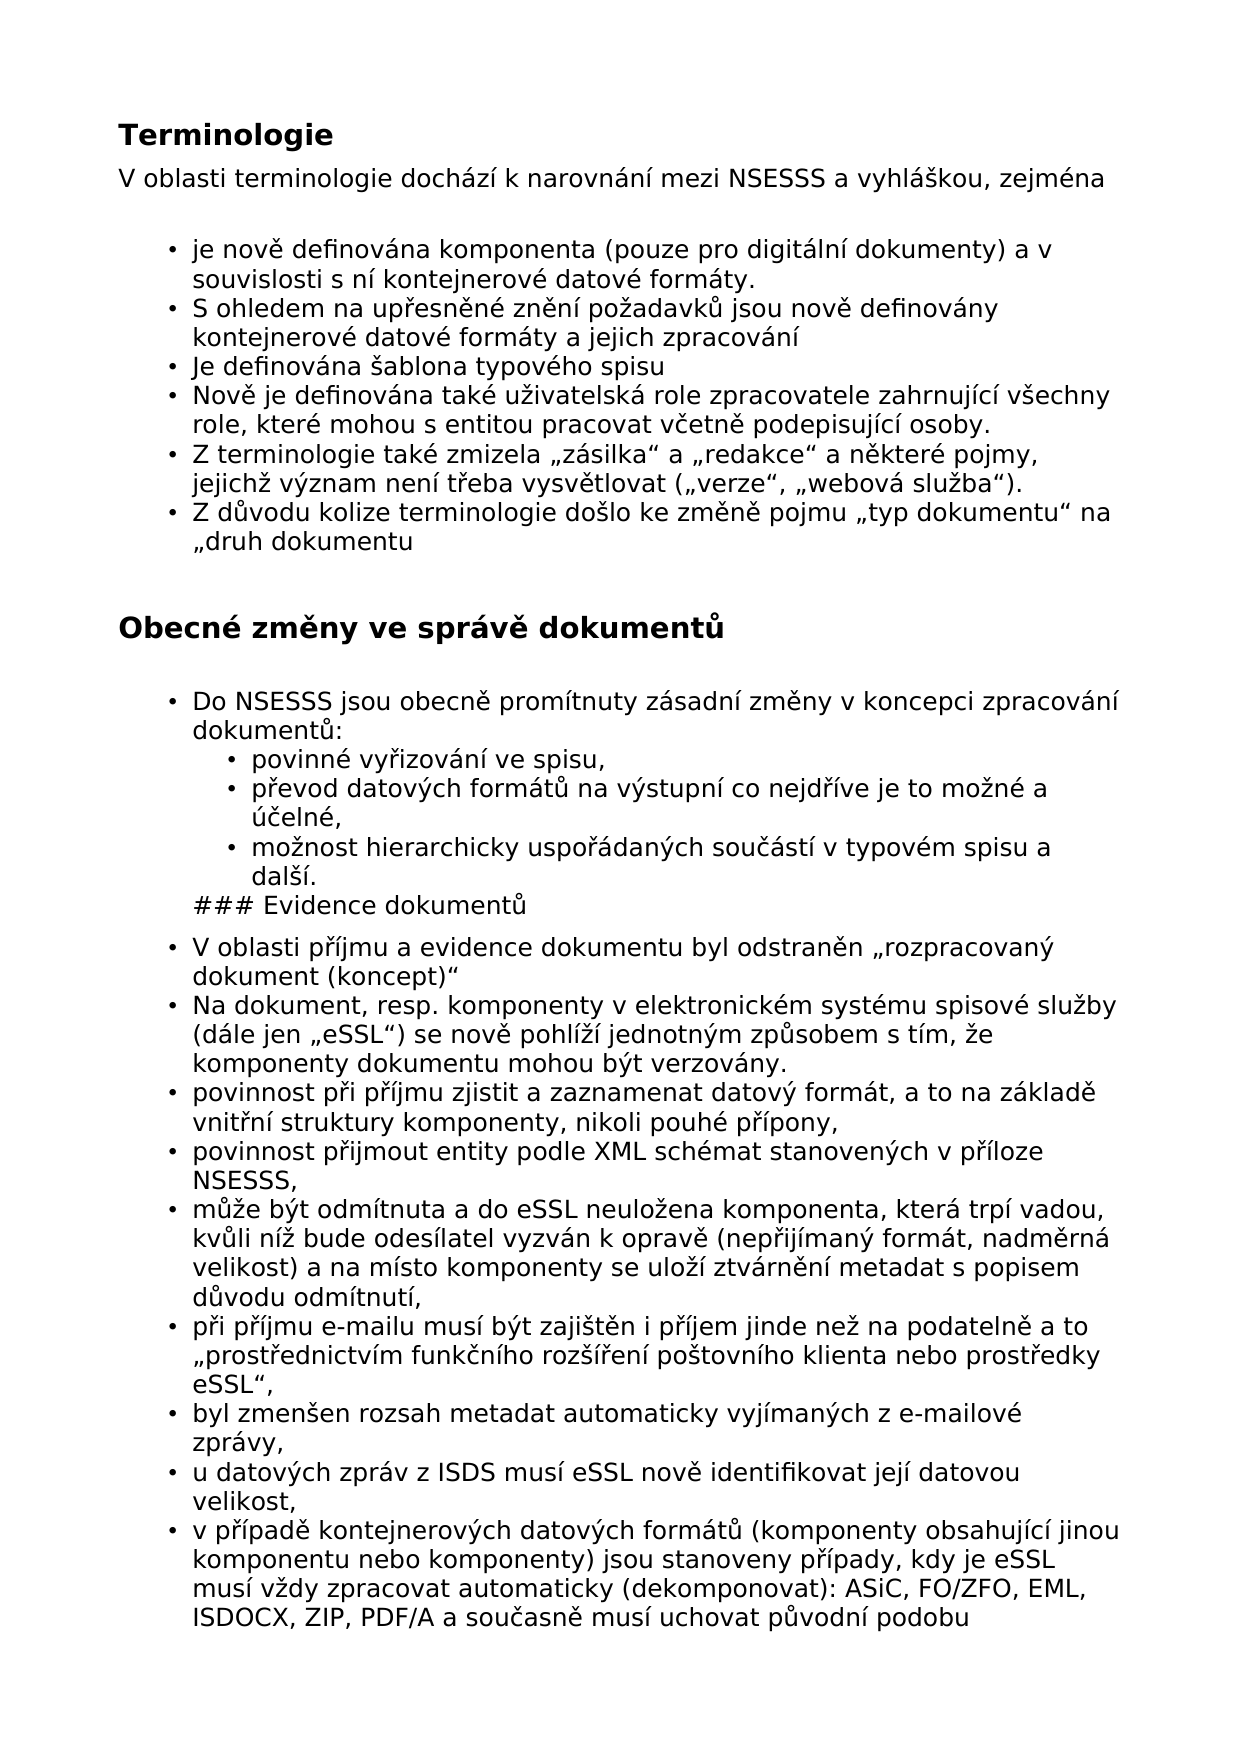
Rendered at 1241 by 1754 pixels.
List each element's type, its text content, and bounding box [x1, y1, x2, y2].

list V oblasti příjmu a evidence dokumentu byl odstraněn „rozpracovaný dokument (koncept)“ [177, 933, 1122, 991]
list ### Evidence dokumentů [177, 891, 1122, 920]
list Je definována šablona typového spisu [177, 352, 1122, 382]
subtitle Terminologie [118, 118, 1122, 152]
list možnost hierarchicky uspořádaných součástí v typovém spisu a další. [236, 833, 1122, 891]
list Z terminologie také zmizela „zásilka“ a „redakce“ a některé pojmy, jejichž význam není třeba vysvětlovat („verze“, „webová služba“). [177, 440, 1122, 498]
list Nově je definována také uživatelská role zpracovatele zahrnující všechny role, které mohou s entitou pracovat včetně podepisující osoby. [177, 382, 1122, 440]
list S ohledem na upřesněné znění požadavků jsou nově definovány kontejnerové datové formáty a jejich zpracování [177, 294, 1122, 352]
list Do NSESSS jsou obecně promítnuty zásadní změny v koncepci zpracování dokumentů: [177, 687, 1122, 745]
list povinnost při příjmu zjistit a zaznamenat datový formát, a to na základě vnitřní struktury komponenty, nikoli pouhé přípony, [177, 1079, 1122, 1137]
list Z důvodu kolize terminologie došlo ke změně pojmu „typ dokumentu“ na „druh dokumentu [177, 498, 1122, 557]
list byl zmenšen rozsah metadat automaticky vyjímaných z e-mailové zprávy, [177, 1399, 1122, 1458]
list může být odmítnuta a do eSSL neuložena komponenta, která trpí vadou, kvůli níž bude odesílatel vyzván k opravě (nepřijímaný formát, nadměrná velikost) a na místo komponenty se uloží ztvárnění metadat s popisem důvodu odmítnutí, [177, 1195, 1122, 1312]
list povinné vyřizování ve spisu, [236, 745, 1122, 774]
subtitle Obecné změny ve správě dokumentů [118, 611, 1122, 645]
list v případě kontejnerových datových formátů (komponenty obsahující jinou komponentu nebo komponenty) jsou stanoveny případy, kdy je eSSL musí vždy zpracovat automaticky (dekomponovat): ASiC, FO/ZFO, EML, ISDOCX, ZIP, PDF/A a současně musí uchovat původní podobu [177, 1516, 1122, 1633]
list Na dokument, resp. komponenty v elektronickém systému spisové služby (dále jen „eSSL“) se nově pohlíží jednotným způsobem s tím, že komponenty dokumentu mohou být verzovány. [177, 991, 1122, 1079]
list povinnost přijmout entity podle XML schémat stanovených v příloze NSESSS, [177, 1137, 1122, 1195]
text V oblasti terminologie dochází k narovnání mezi NSESSS a vyhláškou, zejména [118, 164, 1122, 194]
list při příjmu e-mailu musí být zajištěn i příjem jinde než na podatelně a to „prostřednictvím funkčního rozšíření poštovního klienta nebo prostředky eSSL“, [177, 1312, 1122, 1399]
list u datových zpráv z ISDS musí eSSL nově identifikovat její datovou velikost, [177, 1458, 1122, 1516]
list převod datových formátů na výstupní co nejdříve je to možné a účelné, [236, 774, 1122, 833]
list je nově definována komponenta (pouze pro digitální dokumenty) a v souvislosti s ní kontejnerové datové formáty. [177, 236, 1122, 294]
